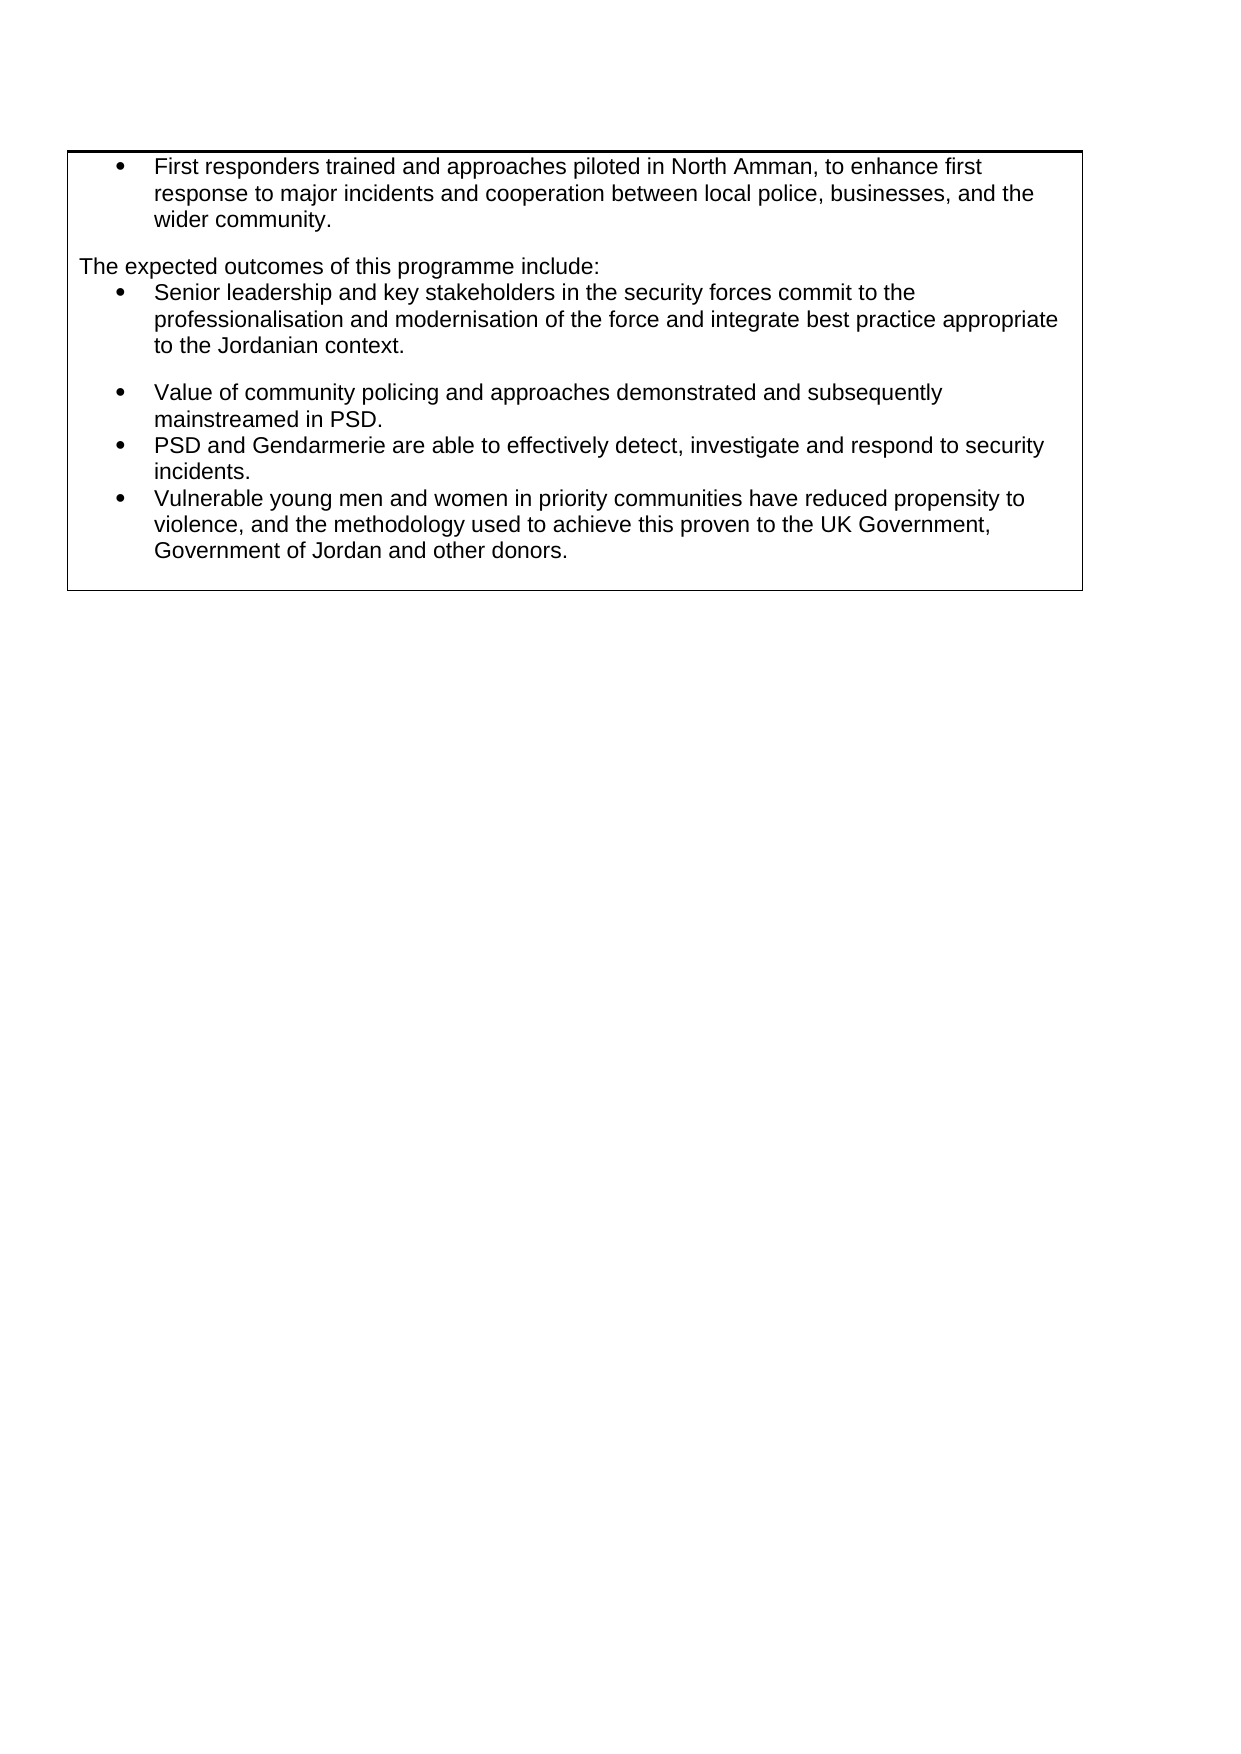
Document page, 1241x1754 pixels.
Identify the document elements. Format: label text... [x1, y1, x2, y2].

table_cell UK investment in the Internal Security Programme should deliver the following aggregated outputs over the following two years: PSD trained in, and provided with, relevant skills/tools for use in CT and other investigations. Gendarmerie specialist units trained to respond to critical incidents, and to deploy an intelligence-led approach to protection of key sites. Multiagency command training for critical incident management delivered. Community Police specialists trained and equipped in pilot communities, and public access to stations increased. A new, pilot, recruits’ training curriculum, designed in partnership with PSD, and delivered to new entrants at the Royal Police Academy, incorporating a greater emphasis on community policing approaches and positive interaction between police officers and the public. First responders trained and approaches piloted in North Amman, to enhance first response to major incidents and cooperation between local police, businesses, and the wider community. The expected outcomes of this programme include: Senior leadership and key stakeholders in the security forces commit to the professionalisation and modernisation of the force and integrate best practice appropriate to the Jordanian context. Value of community policing and approaches demonstrated and subsequently mainstreamed in PSD. PSD and Gendarmerie are able to effectively detect, investigate and respond to security incidents. Vulnerable young men and women in priority communities have reduced propensity to violence, and the methodology used to achieve this proven to the UK Government, Government of Jordan and other donors. [68, 153, 1082, 590]
